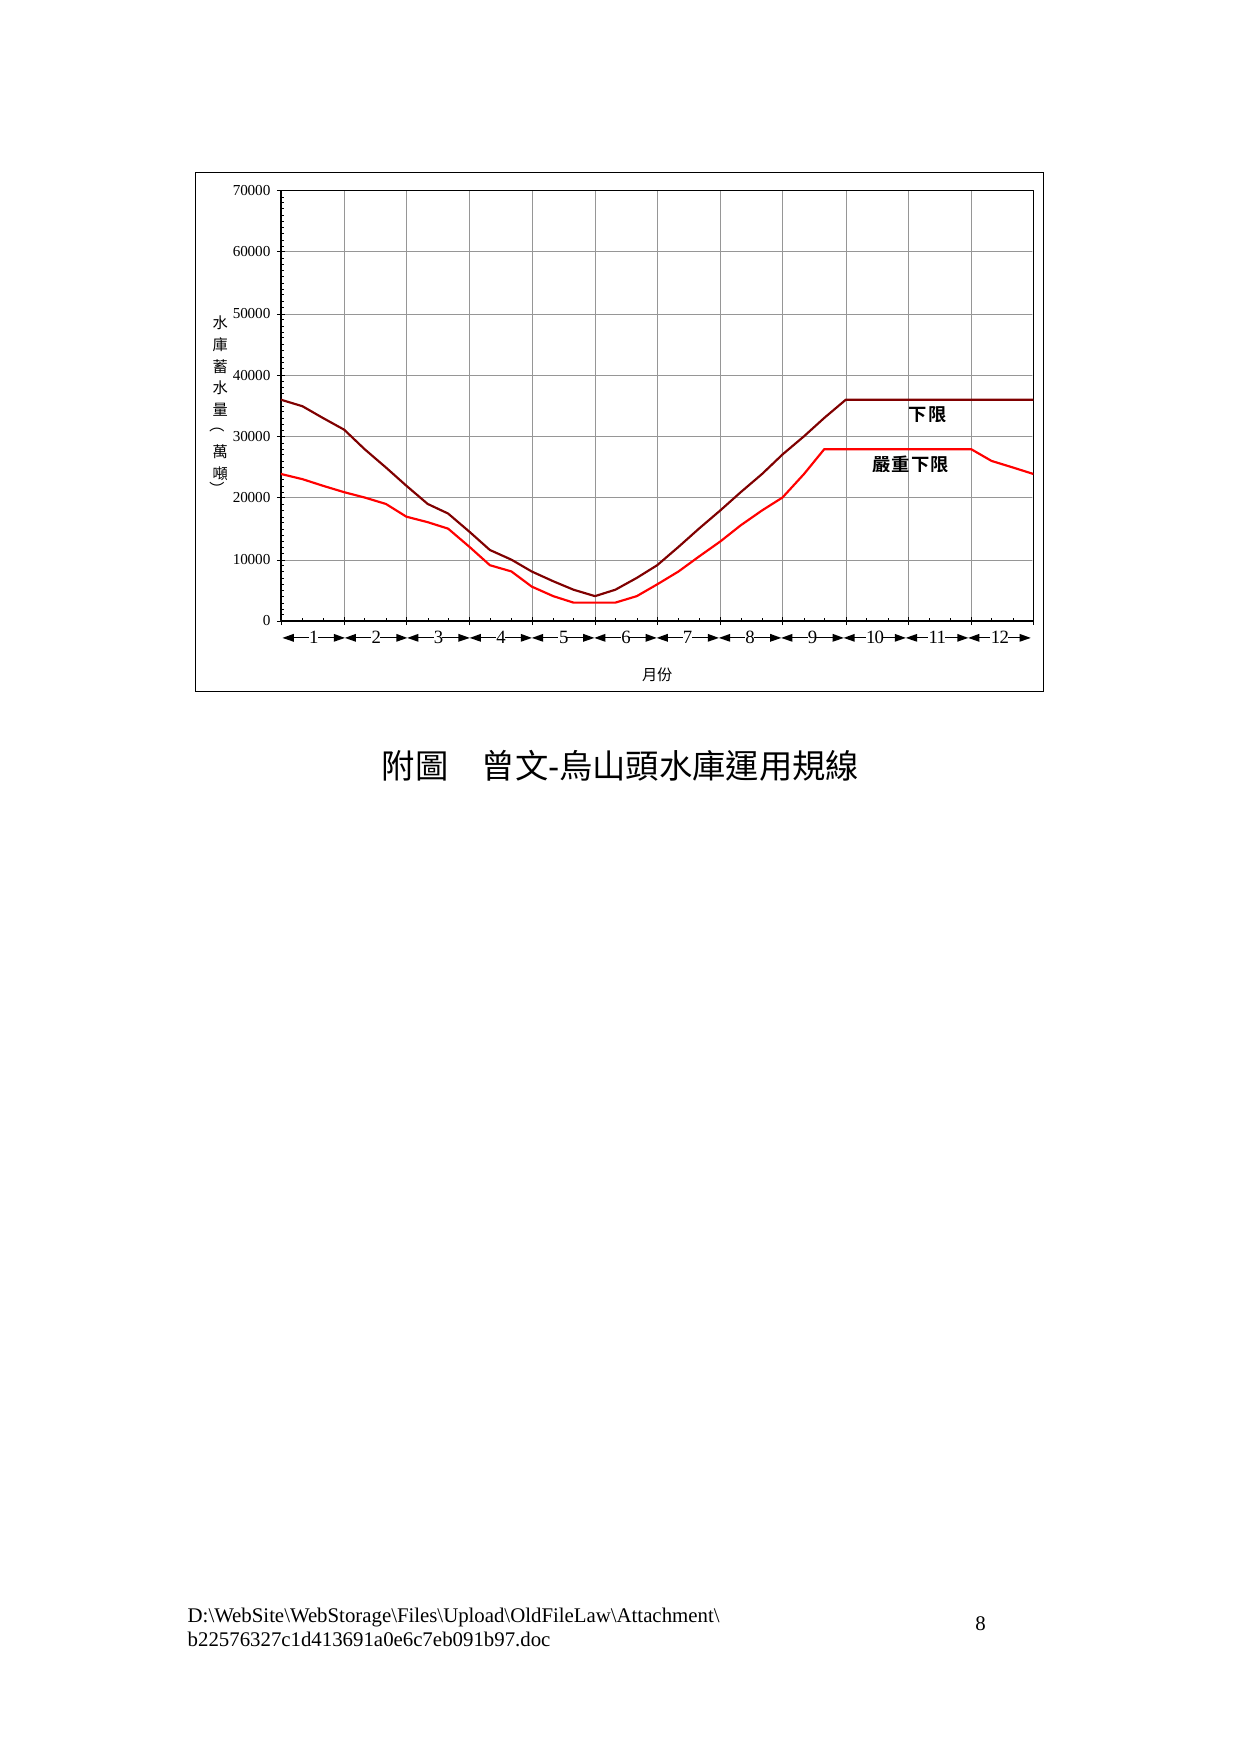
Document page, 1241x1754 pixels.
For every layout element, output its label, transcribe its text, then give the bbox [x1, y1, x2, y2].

text 附圖 曾文-烏山頭水庫運用規線 [187, 727, 1053, 802]
